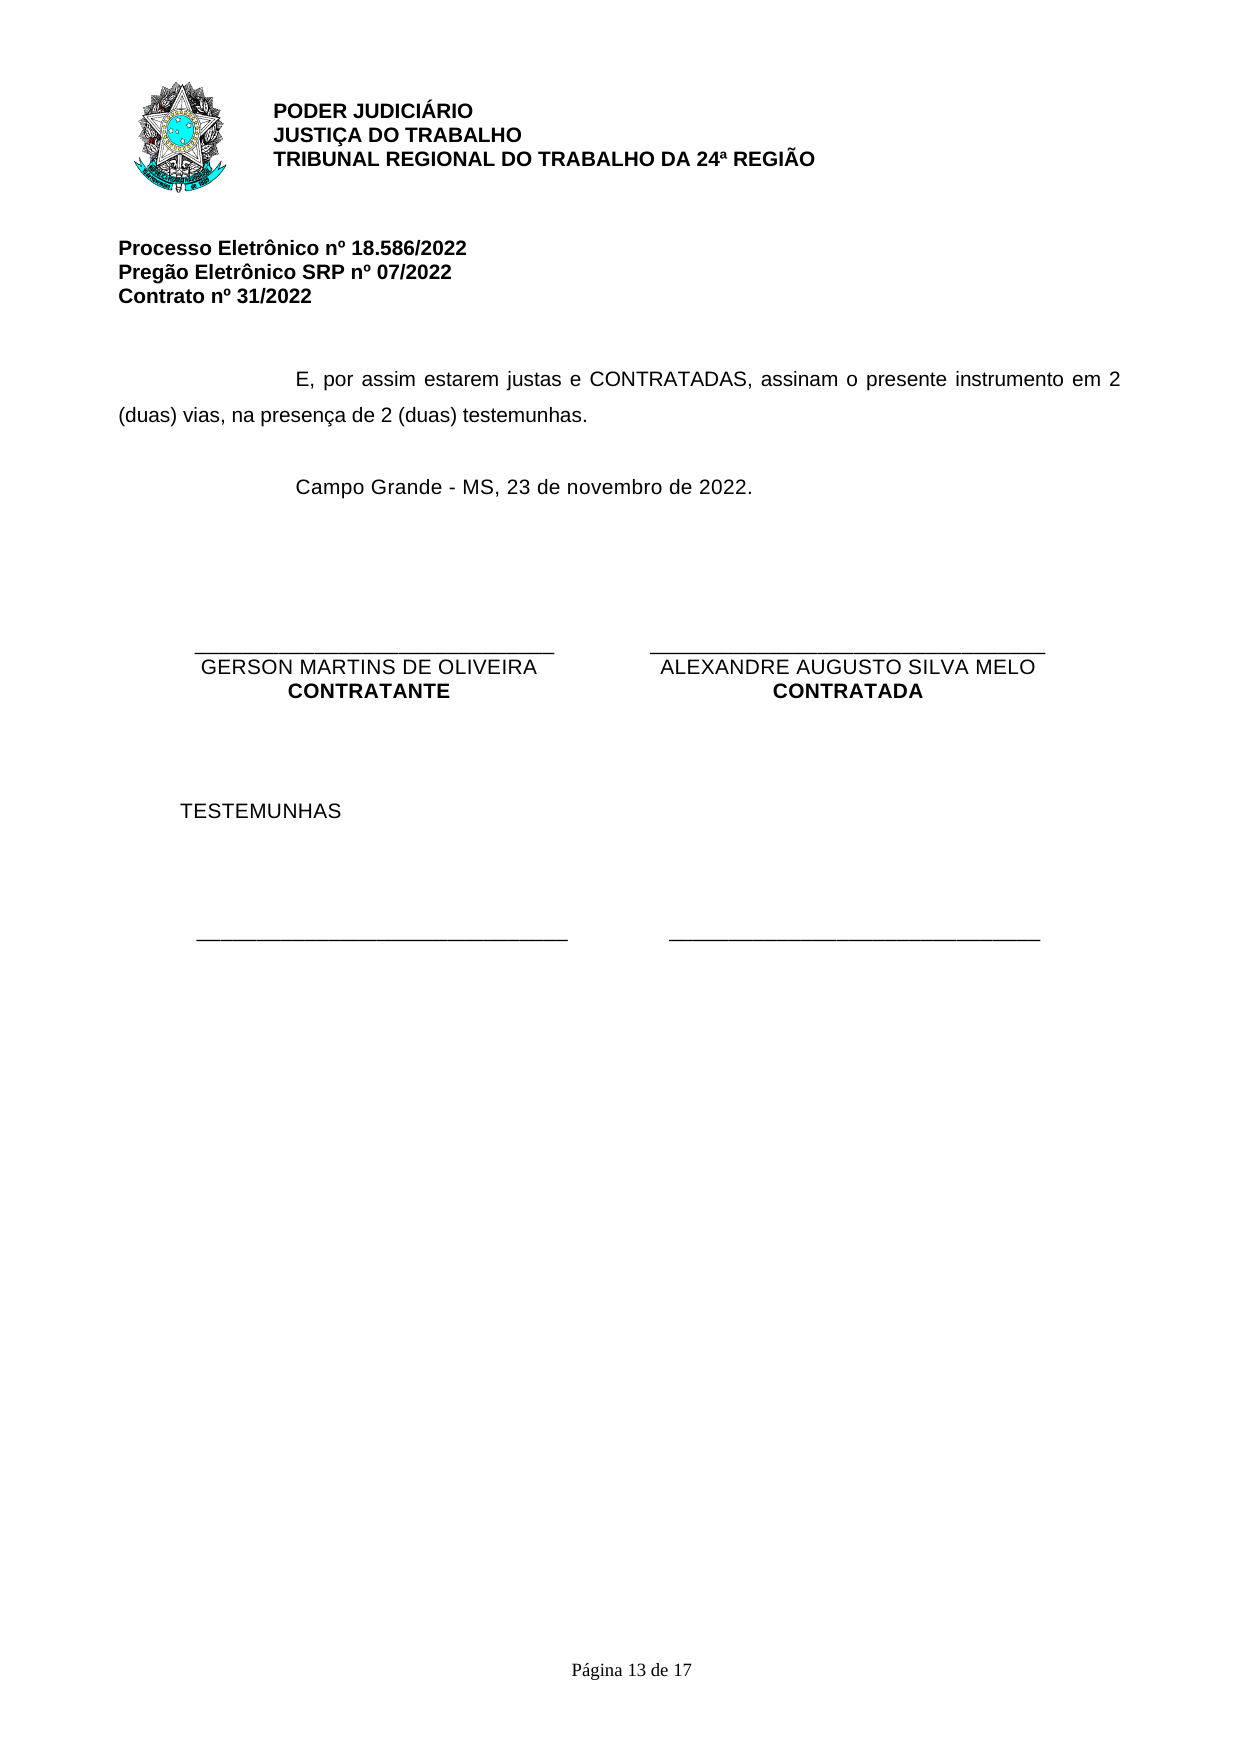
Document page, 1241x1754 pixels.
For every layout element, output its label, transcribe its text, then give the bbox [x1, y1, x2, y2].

table_header _________________________________ ALEXANDRE AUGUSTO SILVA MELO CONTRATADA [620, 511, 1093, 727]
table_cell _______________________________ [163, 846, 620, 966]
table_header ______________________________ GERSON MARTINS DE OLIVEIRA CONTRATANTE [147, 511, 620, 727]
text Campo Grande - MS, 23 de novembro de 2022. [118, 475, 1122, 499]
picture [133, 81, 228, 193]
table_cell _______________________________ [620, 846, 1107, 966]
table_header TESTEMUNHAS [163, 775, 1107, 846]
text E, por assim estarem justas e CONTRATADAS, assinam o presente instrumento em 2 (duas) vias, na presença de 2 (duas) testemunhas. [118, 367, 1122, 427]
